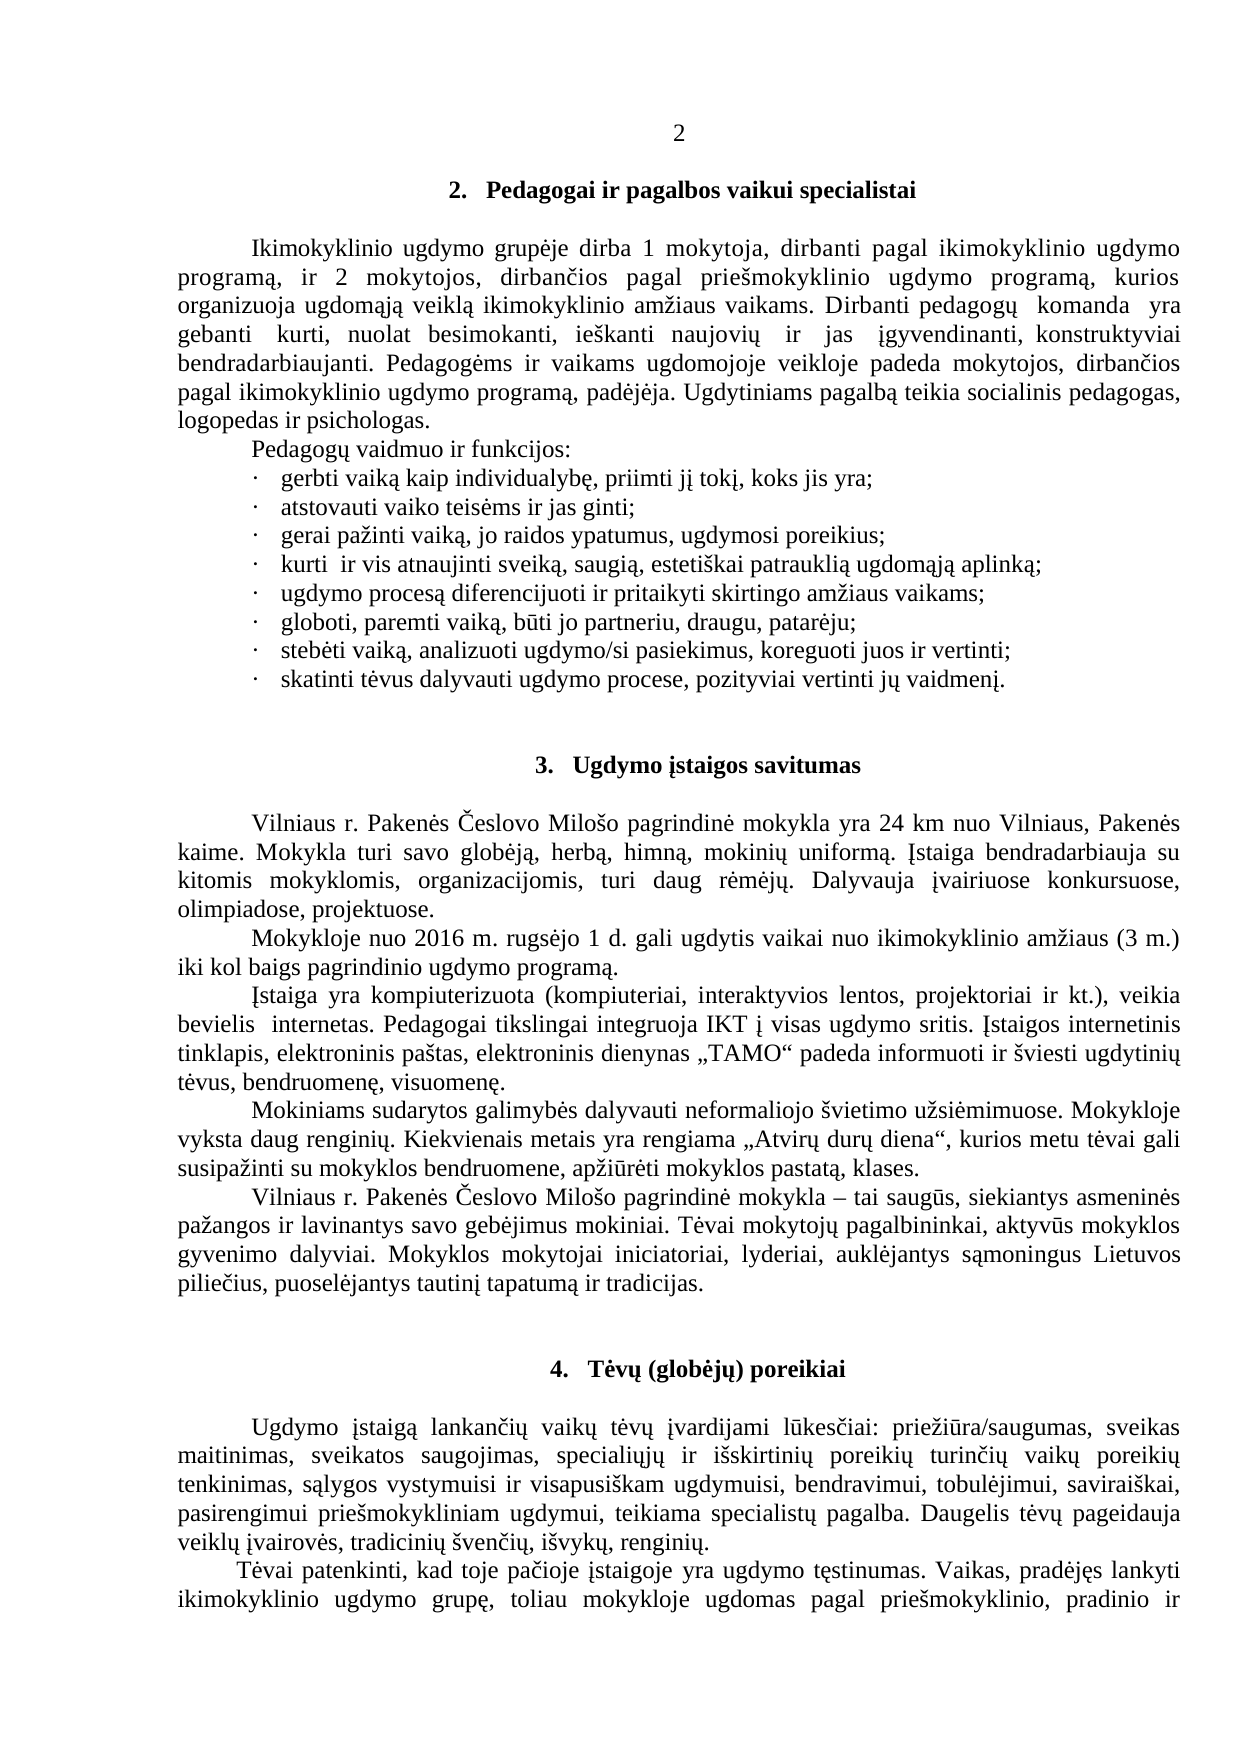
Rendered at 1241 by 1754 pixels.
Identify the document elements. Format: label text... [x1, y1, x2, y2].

text 3. Ugdymo įstaigos savitumas [215, 751, 1181, 779]
text · globoti, paremti vaiką, būti jo partneriu, draugu, patarėju; [251, 607, 1181, 636]
text Įstaiga yra kompiuterizuota (kompiuteriai, interaktyvios lentos, projektoriai ir kt.), veikia bevielis internetas. Pedagogai tikslingai integruoja IKT į visas ugdymo sritis. Įstaigos internetinis tinklapis, elektroninis paštas, elektroninis dienynas „TAMO“ padeda informuoti ir šviesti ugdytinių tėvus, bendruomenę, visuomenę. [177, 981, 1181, 1096]
text 4. Tėvų (globėjų) poreikiai [215, 1354, 1181, 1383]
text Vilniaus r. Pakenės Česlovo Milošo pagrindinė mokykla – tai saugūs, siekiantys asmeninės pažangos ir lavinantys savo gebėjimus mokiniai. Tėvai mokytojų pagalbininkai, aktyvūs mokyklos gyvenimo dalyviai. Mokyklos mokytojai iniciatoriai, lyderiai, auklėjantys sąmoningus Lietuvos piliečius, puoselėjantys tautinį tapatumą ir tradicijas. [177, 1182, 1181, 1297]
text 2. Pedagogai ir pagalbos vaikui specialistai [215, 176, 1181, 204]
text Tėvai patenkinti, kad toje pačioje įstaigoje yra ugdymo tęstinumas. Vaikas, pradėjęs lankyti ikimokyklinio ugdymo grupę, toliau mokykloje ugdomas pagal priešmokyklinio, pradinio ir [177, 1556, 1181, 1613]
text · gerai pažinti vaiką, jo raidos ypatumus, ugdymosi poreikius; [251, 521, 1181, 549]
text Mokiniams sudarytos galimybės dalyvauti neformaliojo švietimo užsiėmimuose. Mokykloje vyksta daug renginių. Kiekvienais metais yra rengiama „Atvirų durų diena“, kurios metu tėvai gali susipažinti su mokyklos bendruomene, apžiūrėti mokyklos pastatą, klases. [177, 1096, 1181, 1182]
text · ugdymo procesą diferencijuoti ir pritaikyti skirtingo amžiaus vaikams; [251, 578, 1181, 607]
text · skatinti tėvus dalyvauti ugdymo procese, pozityviai vertinti jų vaidmenį. [251, 664, 1181, 693]
text Vilniaus r. Pakenės Česlovo Milošo pagrindinė mokykla yra 24 km nuo Vilniaus, Pakenės kaime. Mokykla turi savo globėją, herbą, himną, mokinių uniformą. Įstaiga bendradarbiauja su kitomis mokyklomis, organizacijomis, turi daug rėmėjų. Dalyvauja įvairiuose konkursuose, olimpiadose, projektuose. [177, 808, 1181, 923]
text · atstovauti vaiko teisėms ir jas ginti; [251, 492, 1181, 521]
text Pedagogų vaidmuo ir funkcijos: [177, 434, 1181, 463]
text · stebėti vaiką, analizuoti ugdymo/si pasiekimus, koreguoti juos ir vertinti; [251, 636, 1181, 664]
text Ikimokyklinio ugdymo grupėje dirba 1 mokytoja, dirbanti pagal ikimokyklinio ugdymo programą, ir 2 mokytojos, dirbančios pagal priešmokyklinio ugdymo programą, kurios organizuoja ugdomąją veiklą ikimokyklinio amžiaus vaikams. Dirbanti pedagogų komanda yra gebanti kurti, nuolat besimokanti, ieškanti naujovių ir jas įgyvendinanti, konstruktyviai bendradarbiaujanti. Pedagogėms ir vaikams ugdomojoje veikloje padeda mokytojos, dirbančios pagal ikimokyklinio ugdymo programą, padėjėja. Ugdytiniams pagalbą teikia socialinis pedagogas, logopedas ir psichologas. [177, 233, 1181, 434]
text · kurti ir vis atnaujinti sveiką, saugią, estetiškai patrauklią ugdomąją aplinką; [251, 549, 1181, 578]
text Mokykloje nuo 2016 m. rugsėjo 1 d. gali ugdytis vaikai nuo ikimokyklinio amžiaus (3 m.) iki kol baigs pagrindinio ugdymo programą. [177, 923, 1181, 981]
text Ugdymo įstaigą lankančių vaikų tėvų įvardijami lūkesčiai: priežiūra/saugumas, sveikas maitinimas, sveikatos saugojimas, specialiųjų ir išskirtinių poreikių turinčių vaikų poreikių tenkinimas, sąlygos vystymuisi ir visapusiškam ugdymuisi, bendravimui, tobulėjimui, saviraiškai, pasirengimui priešmokykliniam ugdymui, teikiama specialistų pagalba. Daugelis tėvų pageidauja veiklų įvairovės, tradicinių švenčių, išvykų, renginių. [177, 1412, 1181, 1556]
text · gerbti vaiką kaip individualybę, priimti jį tokį, koks jis yra; [251, 463, 1181, 492]
